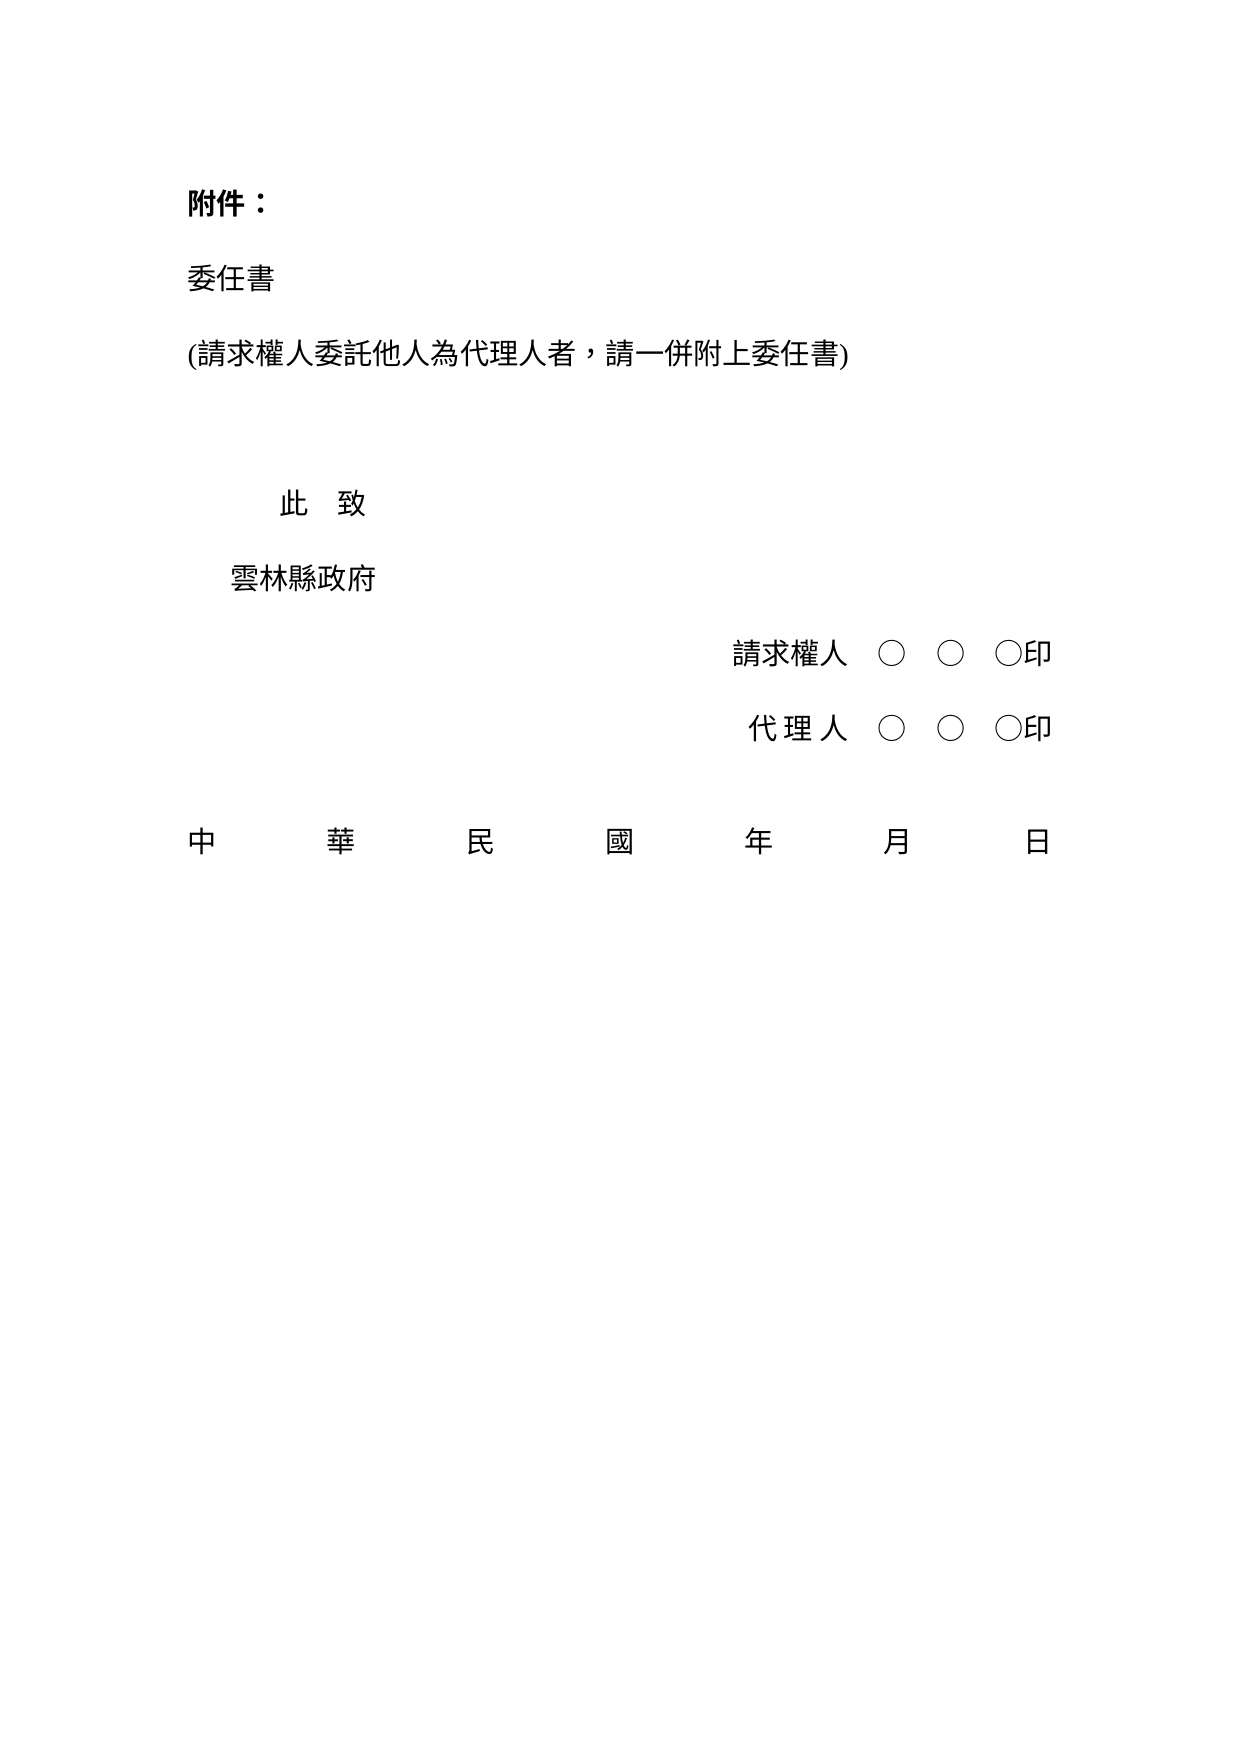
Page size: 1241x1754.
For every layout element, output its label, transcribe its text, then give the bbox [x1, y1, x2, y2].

text 代 理 人 ○ ○ ○印 [187, 689, 1053, 764]
text 此 致 [187, 464, 1053, 539]
text 中華民國年月日 [187, 802, 1053, 877]
text 附件： [187, 164, 1053, 239]
text 請求權人 ○ ○ ○印 [187, 614, 1053, 689]
text (請求權人委託他人為代理人者，請一併附上委任書) [187, 314, 1053, 389]
text 雲林縣政府 [208, 539, 1053, 614]
text 委任書 [187, 239, 1053, 314]
